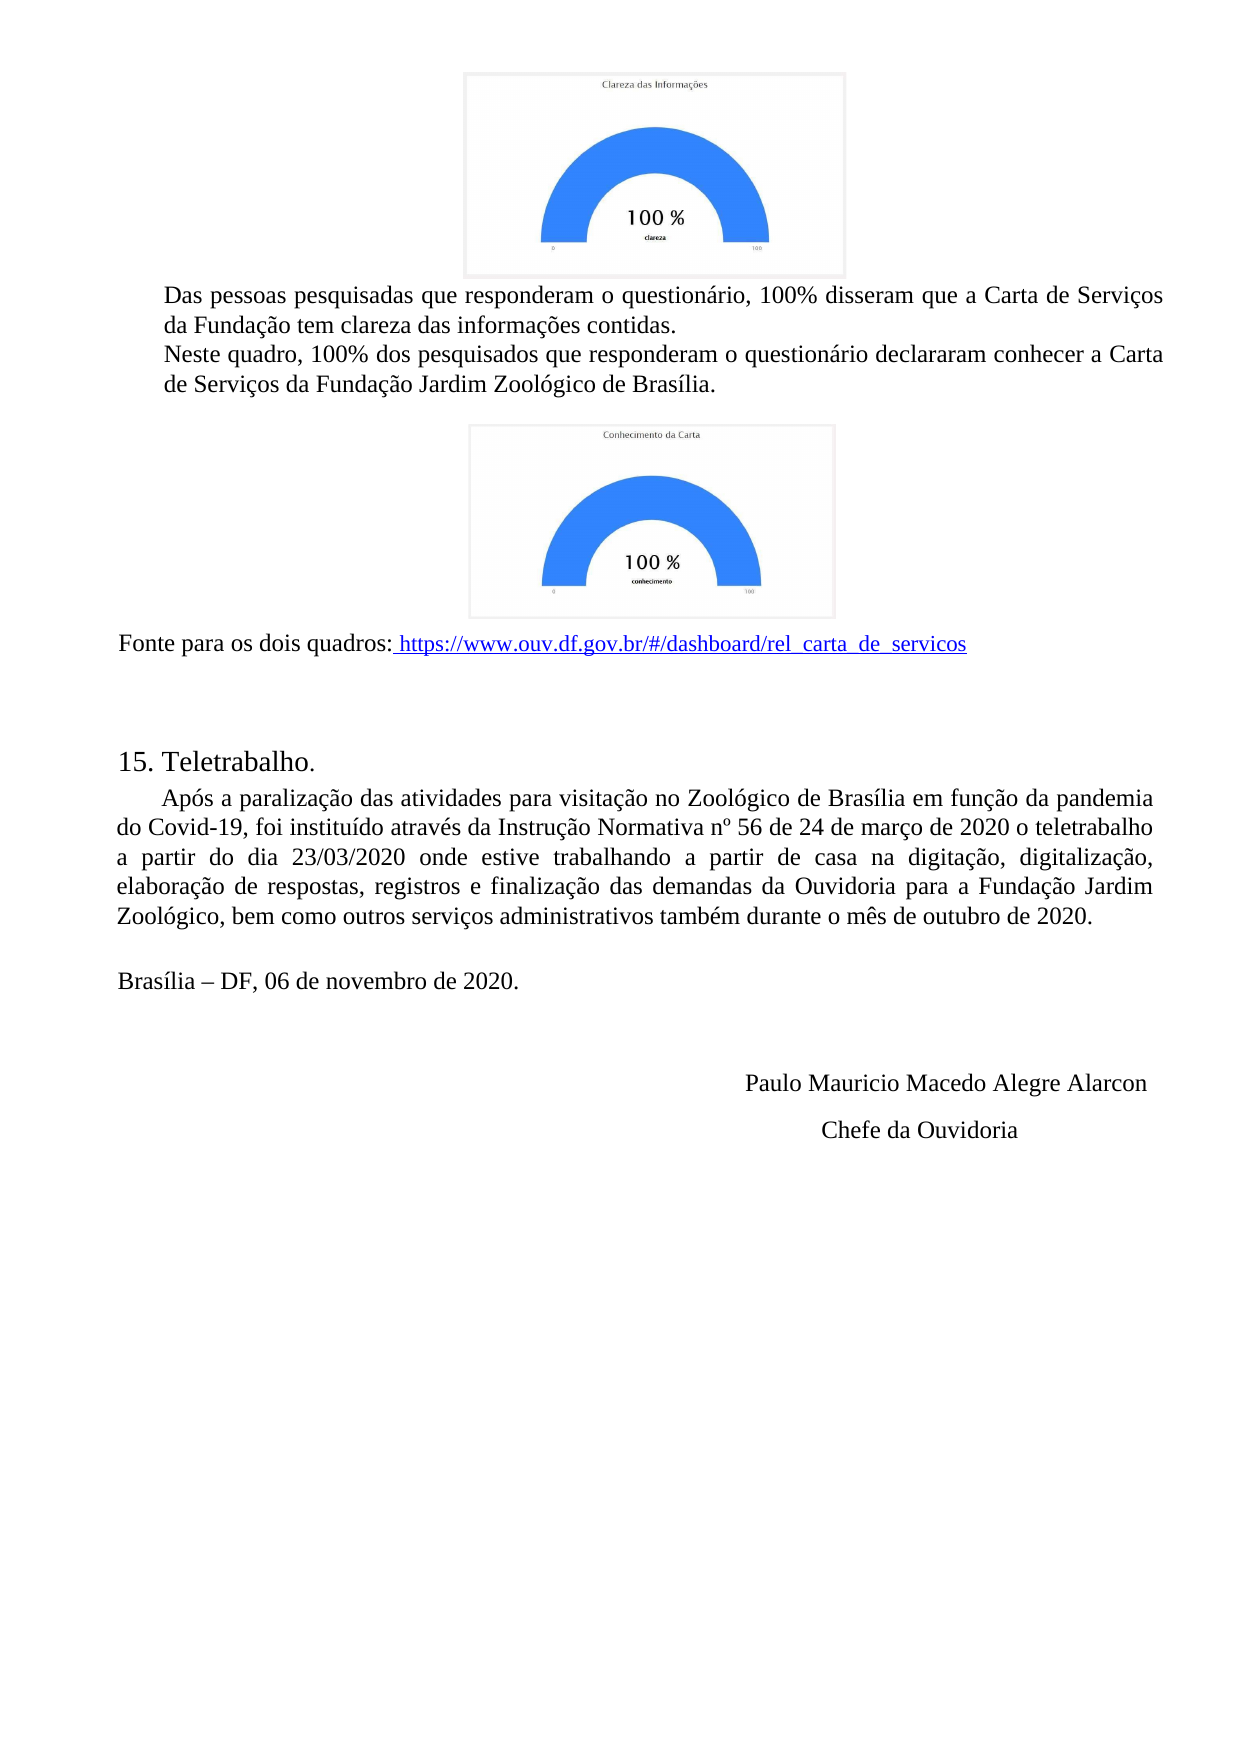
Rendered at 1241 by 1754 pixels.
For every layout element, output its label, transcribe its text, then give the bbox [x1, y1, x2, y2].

text Fonte para os dois quadros: https://www.ouv.df.gov.br/#/dashboard/rel_carta_de_servicos [118, 628, 1164, 657]
text Paulo Mauricio Macedo Alegre Alarcon [106, 1068, 1153, 1096]
text Neste quadro, 100% dos pesquisados que responderam o questionário declararam conhecer a Carta de Serviços da Fundação Jardim Zoológico de Brasília. [163, 339, 1164, 398]
text Chefe da Ouvidoria [106, 1115, 1024, 1143]
text Das pessoas pesquisadas que responderam o questionário, 100% disseram que a Carta de Serviços da Fundação tem clareza das informações contidas. [163, 280, 1164, 338]
text Brasília – DF, 06 de novembro de 2020. [117, 966, 1154, 994]
text Após a paralização das atividades para visitação no Zoológico de Brasília em função da pandemia do Covid-19, foi instituído através da Instrução Normativa nº 56 de 24 de março de 2020 o teletrabalho a partir do dia 23/03/2020 onde estive trabalhando a partir de casa na digitação, digitalização, elaboração de respostas, registros e finalização das demandas da Ouvidoria para a Fundação Jardim Zoológico, bem como outros serviços administrativos também durante o mês de outubro de 2020. [116, 783, 1154, 930]
text 15. Teletrabalho. [106, 732, 350, 780]
